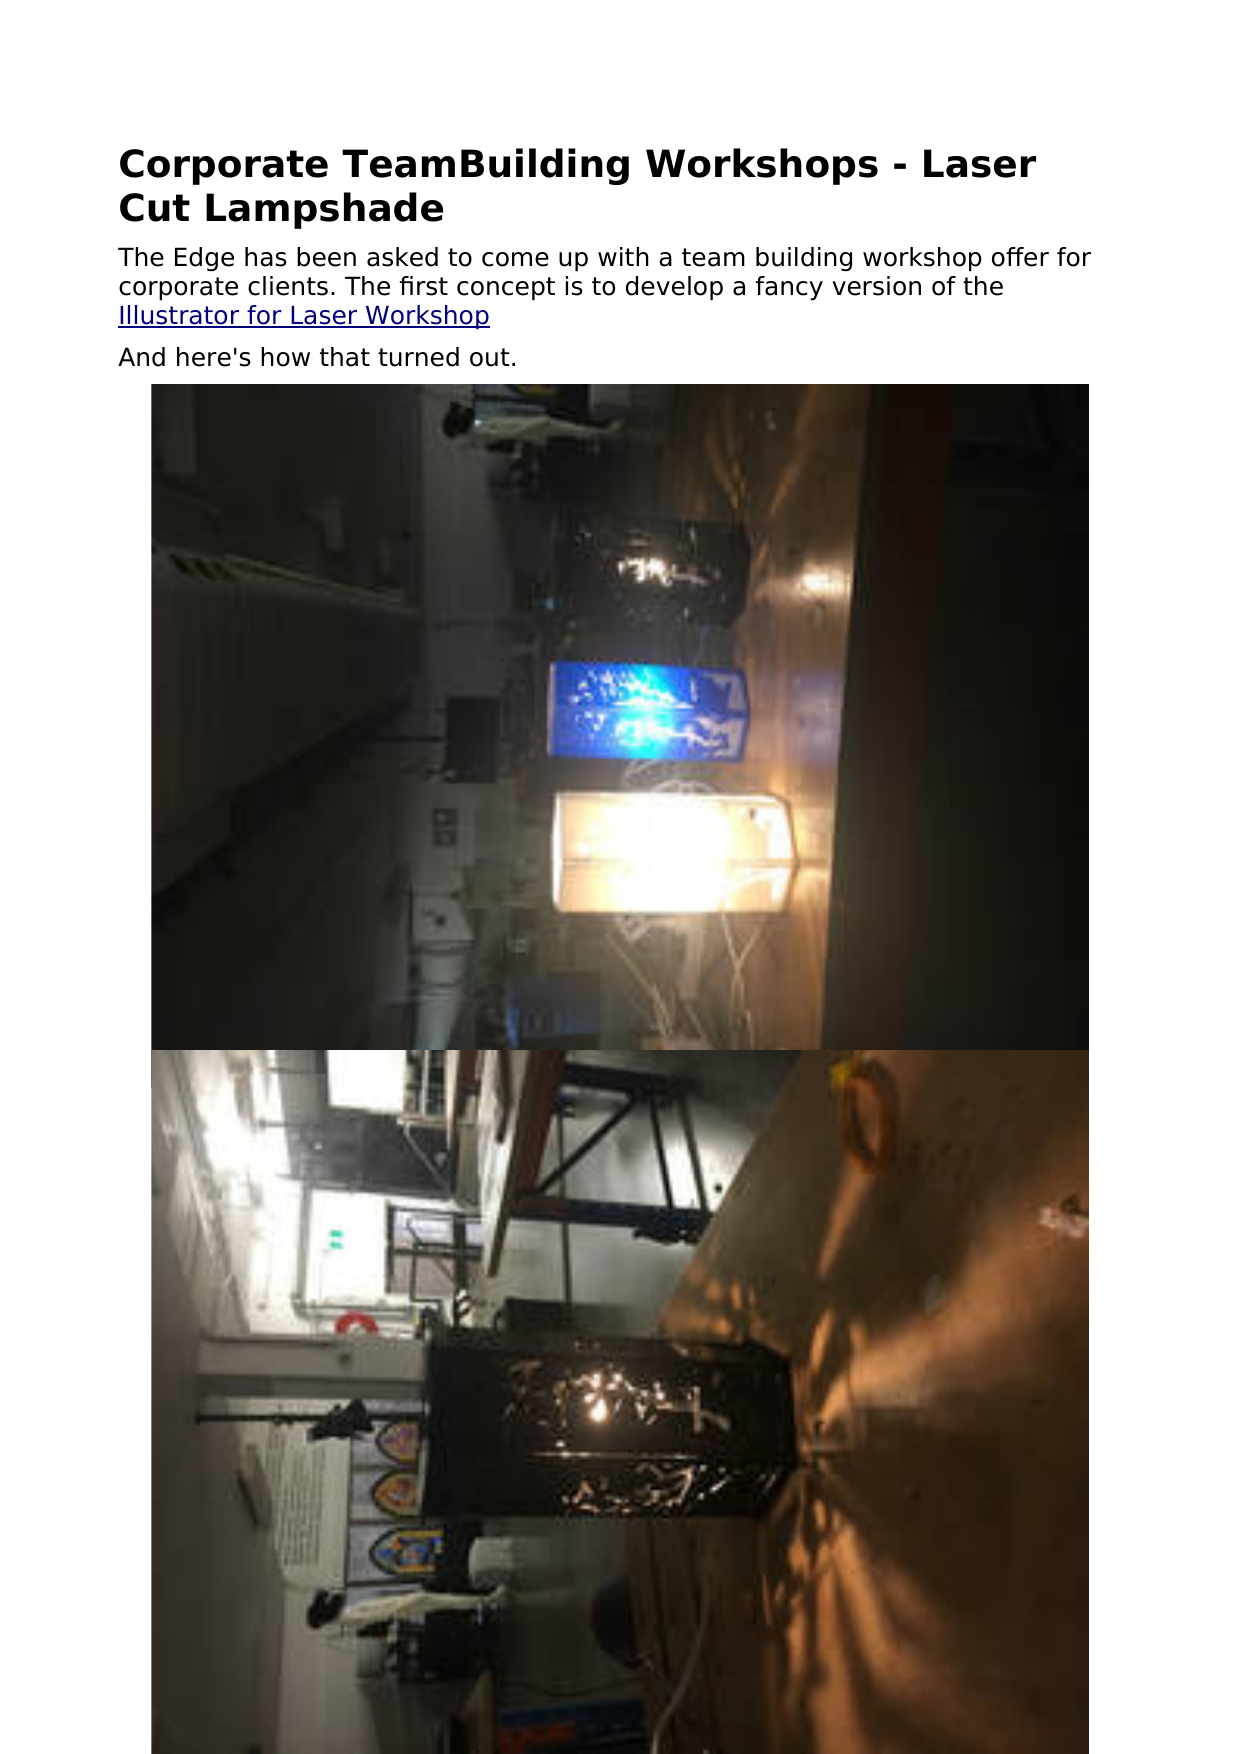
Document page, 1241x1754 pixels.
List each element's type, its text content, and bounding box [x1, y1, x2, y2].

text The Edge has been asked to come up with a team building workshop offer for corporate clients. The first concept is to develop a fancy version of the Illustrator for Laser Workshop [118, 243, 1122, 330]
text And here's how that turned out. [118, 343, 1122, 372]
picture [151, 384, 1089, 1754]
subtitle Corporate TeamBuilding Workshops - Laser Cut Lampshade [118, 143, 1122, 230]
